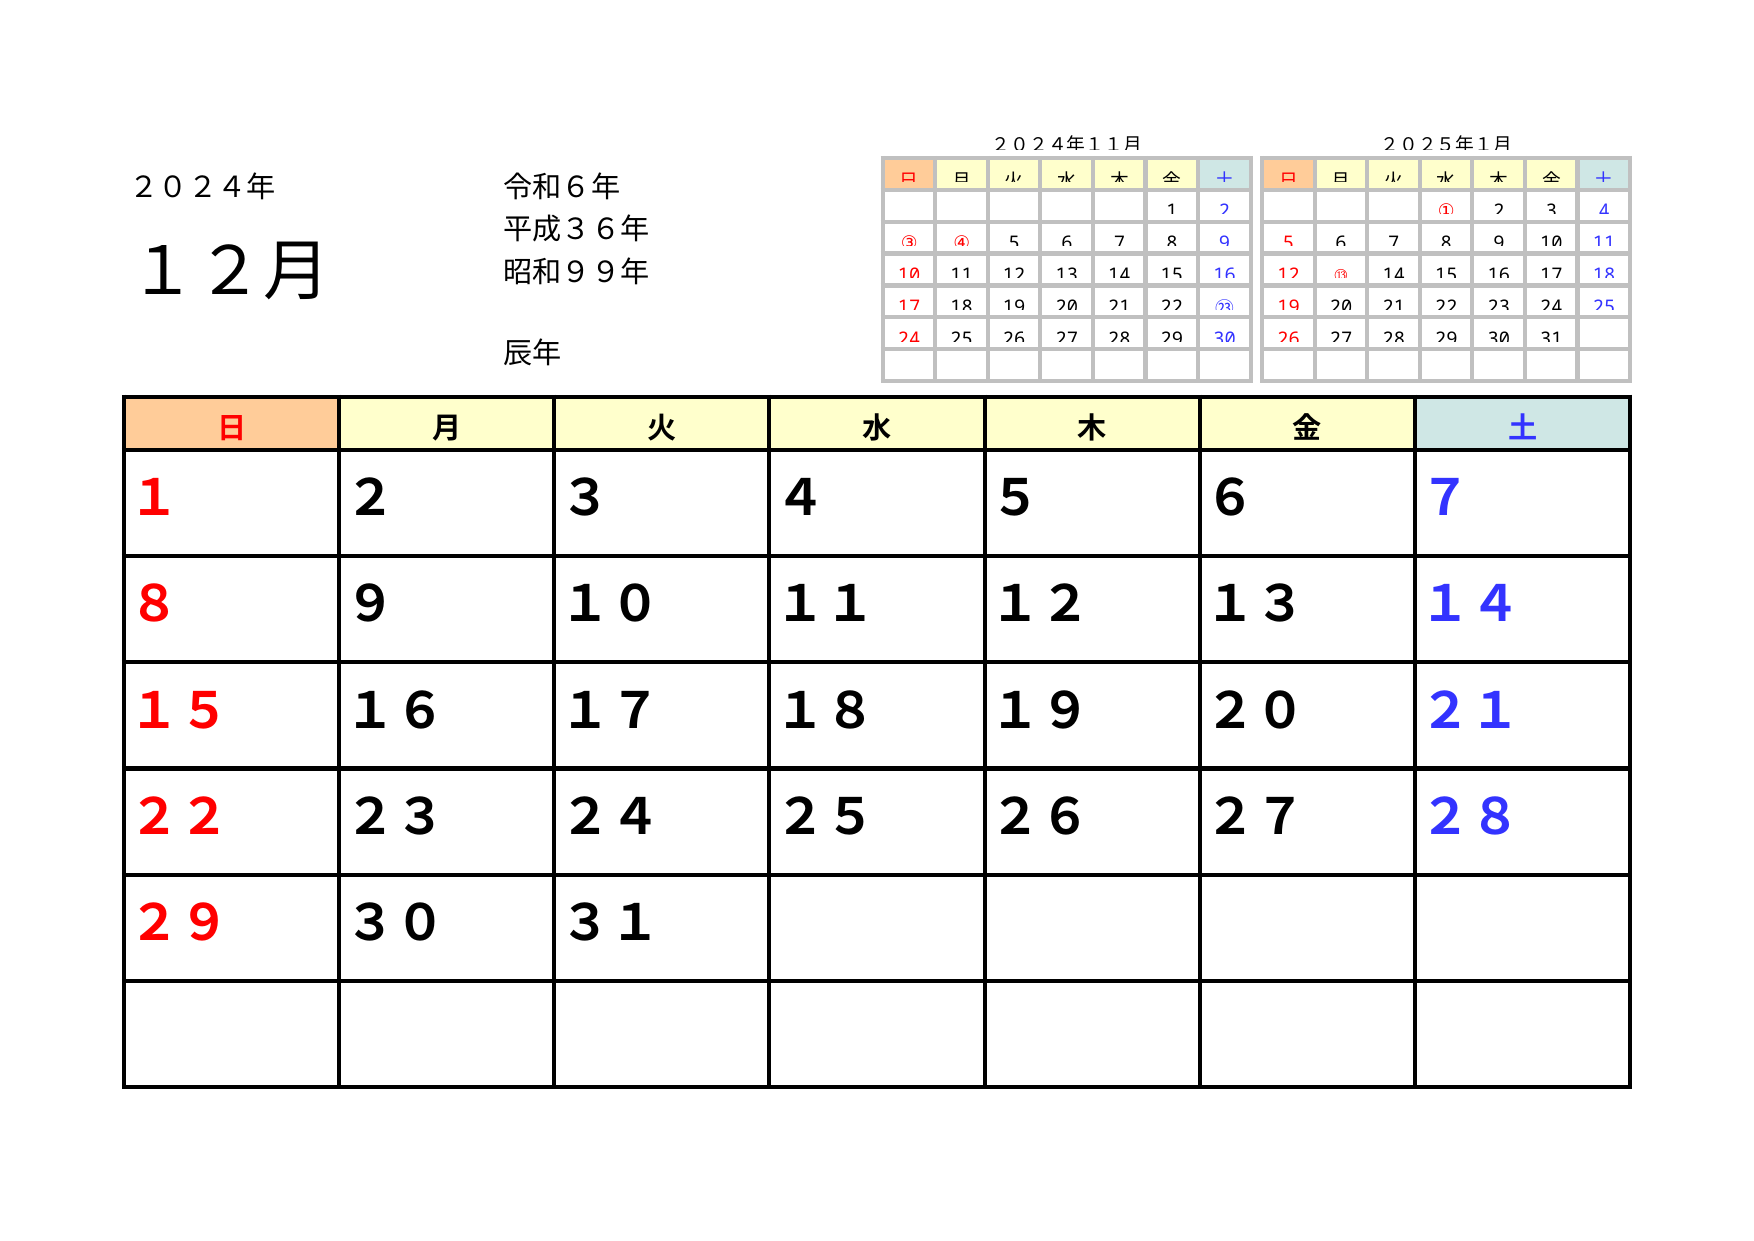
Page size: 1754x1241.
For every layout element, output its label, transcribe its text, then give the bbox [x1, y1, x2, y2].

table_header 月 [341, 399, 552, 448]
table_cell 土 [1580, 160, 1628, 188]
table_cell [1580, 351, 1628, 379]
table_cell １５ [126, 664, 337, 766]
table_cell 木 [1095, 160, 1143, 188]
table_cell 22 [1422, 288, 1470, 315]
table_cell ３ [556, 452, 767, 554]
table_cell [341, 983, 552, 1085]
table_cell 18 [1580, 256, 1628, 283]
table_cell [1264, 351, 1313, 379]
table_cell 火 [1369, 160, 1418, 188]
table_cell 17 [1527, 256, 1575, 283]
table_cell ④ [937, 224, 986, 251]
table_cell [990, 192, 1038, 219]
table_cell １２月 [124, 212, 492, 320]
table_cell ２ [341, 452, 552, 554]
table_header [877, 118, 1256, 389]
table_cell 28 [1369, 319, 1418, 347]
table_cell 7 [1369, 224, 1418, 251]
table_cell 27 [1042, 319, 1091, 347]
table_cell 23 [1474, 288, 1523, 315]
table_cell ３１ [556, 877, 767, 979]
table_cell [990, 351, 1038, 379]
table_header ２０２５年１月 [1262, 124, 1630, 156]
table_cell 5 [990, 224, 1038, 251]
table_cell 10 [1527, 224, 1575, 251]
table_cell 金 [1148, 160, 1196, 188]
table_cell ① [1422, 192, 1470, 219]
table_cell 25 [937, 319, 986, 347]
table_cell 土 [1200, 160, 1249, 188]
table_cell ３０ [341, 877, 552, 979]
table_cell [1417, 983, 1628, 1085]
table_cell １８ [771, 664, 983, 766]
table_cell [987, 877, 1198, 979]
table_cell ２０ [1202, 664, 1413, 766]
table_cell 10 [885, 256, 933, 283]
table_cell [1369, 192, 1418, 219]
table_cell 28 [1095, 319, 1143, 347]
table_cell 金 [1527, 160, 1575, 188]
table_cell ⑬ [1317, 256, 1365, 283]
table_cell ５ [987, 452, 1198, 554]
table_cell [1042, 192, 1091, 219]
table_cell 12 [990, 256, 1038, 283]
table_header ２０２４年１１月 [883, 124, 1251, 156]
table_cell [1422, 351, 1470, 379]
table_cell 29 [1422, 319, 1470, 347]
table_cell １９ [987, 664, 1198, 766]
table_cell 29 [1148, 319, 1196, 347]
table_cell 12 [1264, 256, 1313, 283]
table_cell ２９ [126, 877, 337, 979]
table_cell 18 [937, 288, 986, 315]
table_cell 日 [885, 160, 933, 188]
table_cell ２７ [1202, 771, 1413, 873]
table_header [118, 118, 497, 389]
table_cell 17 [885, 288, 933, 315]
table_cell [1042, 351, 1091, 379]
table_cell ８ [126, 558, 337, 660]
table_cell 7 [1095, 224, 1143, 251]
table_cell 19 [990, 288, 1038, 315]
table_cell ７ [1417, 452, 1628, 554]
table_cell 9 [1474, 224, 1523, 251]
table_cell １４ [1417, 558, 1628, 660]
table_cell [885, 351, 933, 379]
table_cell １３ [1202, 558, 1413, 660]
table_cell ㉓ [1200, 288, 1249, 315]
table_cell [771, 983, 983, 1085]
table_cell ６ [1202, 452, 1413, 554]
table_cell 水 [1422, 160, 1470, 188]
table_cell [1417, 877, 1628, 979]
table_cell [1264, 192, 1313, 219]
table_cell [987, 983, 1198, 1085]
table_cell [937, 351, 986, 379]
table_cell 15 [1422, 256, 1470, 283]
table_cell [1202, 877, 1413, 979]
table_cell 木 [1474, 160, 1523, 188]
table_cell １６ [341, 664, 552, 766]
table_cell 8 [1148, 224, 1196, 251]
table_cell 24 [885, 319, 933, 347]
table_cell 21 [1369, 288, 1418, 315]
table_cell 26 [1264, 319, 1313, 347]
table_cell 6 [1042, 224, 1091, 251]
table_cell 8 [1422, 224, 1470, 251]
table_cell 火 [990, 160, 1038, 188]
table_header ２０２４年 [124, 158, 492, 212]
table_cell 22 [1148, 288, 1196, 315]
table_cell [118, 389, 1636, 1095]
table_cell 24 [1527, 288, 1575, 315]
table_cell 11 [1580, 224, 1628, 251]
table_header 日 [126, 399, 337, 448]
table_header 令和６年 平成３６年 昭和９９年 辰年 [498, 118, 877, 389]
table_cell [1148, 351, 1196, 379]
table_header 水 [771, 399, 983, 448]
table_cell [771, 877, 983, 979]
table_cell 25 [1580, 288, 1628, 315]
table_cell 水 [1042, 160, 1091, 188]
table_cell [126, 983, 337, 1085]
table_cell 27 [1317, 319, 1365, 347]
table_cell 26 [990, 319, 1038, 347]
table_cell 13 [1042, 256, 1091, 283]
table_cell １０ [556, 558, 767, 660]
table_cell 19 [1264, 288, 1313, 315]
table_cell ２３ [341, 771, 552, 873]
table_cell 14 [1369, 256, 1418, 283]
table_cell 1 [1148, 192, 1196, 219]
table_cell ③ [885, 224, 933, 251]
table_cell 9 [1200, 224, 1249, 251]
table_cell 30 [1474, 319, 1523, 347]
table_cell 15 [1148, 256, 1196, 283]
table_cell [1369, 351, 1418, 379]
table_cell ４ [771, 452, 983, 554]
table_cell 11 [937, 256, 986, 283]
table_cell 6 [1317, 224, 1365, 251]
table_cell [556, 983, 767, 1085]
table_cell 3 [1527, 192, 1575, 219]
table_cell [1474, 351, 1523, 379]
table_cell [1580, 319, 1628, 347]
table_cell 16 [1200, 256, 1249, 283]
table_cell 21 [1095, 288, 1143, 315]
table_cell 2 [1200, 192, 1249, 219]
table_cell ２８ [1417, 771, 1628, 873]
table_cell ２５ [771, 771, 983, 873]
table_cell 2 [1474, 192, 1523, 219]
table_cell [937, 192, 986, 219]
table_cell 日 [1264, 160, 1313, 188]
table_cell ９ [341, 558, 552, 660]
table_cell １７ [556, 664, 767, 766]
table_header 火 [556, 399, 767, 448]
table_cell 20 [1042, 288, 1091, 315]
table_cell [1095, 192, 1143, 219]
table_cell 月 [1317, 160, 1365, 188]
table_header 金 [1202, 399, 1413, 448]
table_cell [885, 192, 933, 219]
table_cell [1200, 351, 1249, 379]
table_cell 月 [937, 160, 986, 188]
table_cell 14 [1095, 256, 1143, 283]
table_cell 16 [1474, 256, 1523, 283]
table_header [1256, 118, 1636, 389]
table_cell １１ [771, 558, 983, 660]
table_cell [1202, 983, 1413, 1085]
table_cell [1317, 351, 1365, 379]
table_header 木 [987, 399, 1198, 448]
table_cell １ [126, 452, 337, 554]
table_cell ２１ [1417, 664, 1628, 766]
table_cell 20 [1317, 288, 1365, 315]
table_cell 31 [1527, 319, 1575, 347]
table_header 土 [1417, 399, 1628, 448]
table_cell 4 [1580, 192, 1628, 219]
table_cell [1095, 351, 1143, 379]
table_cell [1527, 351, 1575, 379]
table_cell １２ [987, 558, 1198, 660]
table_cell 30 [1200, 319, 1249, 347]
table_cell 5 [1264, 224, 1313, 251]
table_cell ２６ [987, 771, 1198, 873]
table_cell ２４ [556, 771, 767, 873]
table_cell [1317, 192, 1365, 219]
table_cell ２２ [126, 771, 337, 873]
